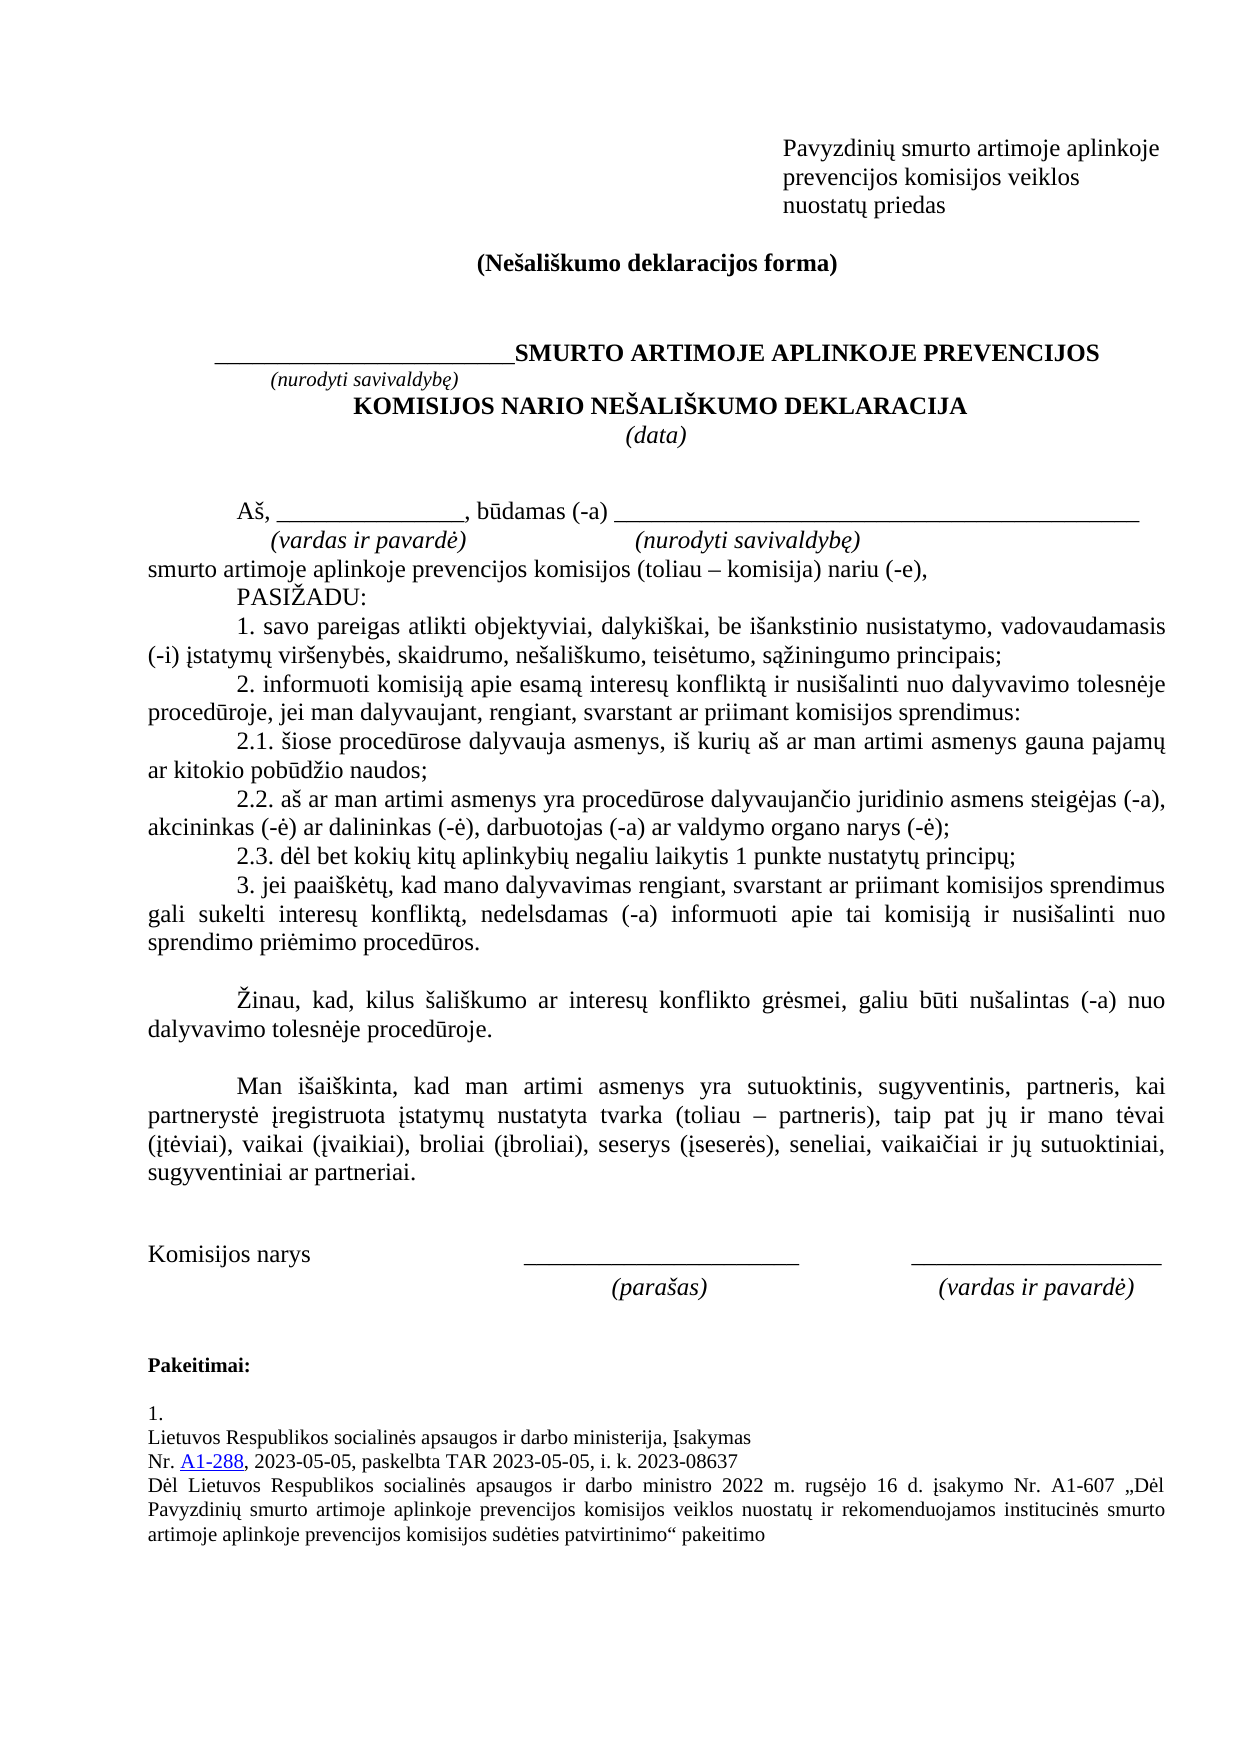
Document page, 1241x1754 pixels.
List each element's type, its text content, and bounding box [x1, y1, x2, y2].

text Žinau, kad, kilus šališkumo ar interesų konflikto grėsmei, galiu būti nušalintas (-a) nuo dalyvavimo tolesnėje procedūroje. [148, 985, 1167, 1042]
text 1. savo pareigas atlikti objektyviai, dalykiškai, be išankstinio nusistatymo, vadovaudamasis (-i) įstatymų viršenybės, skaidrumo, nešališkumo, teisėtumo, sąžiningumo principais; [148, 611, 1167, 669]
text Lietuvos Respublikos socialinės apsaugos ir darbo ministerija, Įsakymas [148, 1425, 1167, 1449]
text Nr. A1-288, 2023-05-05, paskelbta TAR 2023-05-05, i. k. 2023-08637 [148, 1449, 1167, 1473]
text 1. [148, 1401, 1167, 1425]
text (nurodyti savivaldybę) [148, 367, 1167, 391]
text 2.1. šiose procedūrose dalyvauja asmenys, iš kurių aš ar man artimi asmenys gauna pajamų ar kitokio pobūdžio naudos; [148, 726, 1167, 784]
text (Nešališkumo deklaracijos forma) [148, 248, 1167, 277]
text Komisijos narys ______________________ ____________________ [148, 1239, 1167, 1268]
text (vardas ir pavardė) (nurodyti savivaldybę) [148, 525, 1167, 554]
text prevencijos komisijos veiklos [783, 162, 1167, 190]
text Pakeitimai: [148, 1353, 1167, 1377]
text 2.3. dėl bet kokių kitų aplinkybių negaliu laikytis 1 punkte nustatytų principų; [148, 841, 1167, 870]
text (parašas) (vardas ir pavardė) [283, 1272, 1167, 1301]
text Man išaiškinta, kad man artimi asmenys yra sutuoktinis, sugyventinis, partneris, kai partnerystė įregistruota įstatymų nustatyta tvarka (toliau – partneris), taip pat jų ir mano tėvai (įtėviai), vaikai (įvaikiai), broliai (įbroliai), seserys (įseserės), seneliai, vaikaičiai ir jų sutuoktiniai, sugyventiniai ar partneriai. [148, 1071, 1167, 1186]
text Pavyzdinių smurto artimoje aplinkoje [783, 133, 1167, 162]
text ________________________SMURTO ARTIMOJE APLINKOJE PREVENCIJOS [148, 338, 1167, 367]
text (data) [148, 420, 1167, 449]
text smurto artimoje aplinkoje prevencijos komisijos (toliau – komisija) nariu (-e), [148, 554, 1167, 582]
text 2.2. aš ar man artimi asmenys yra procedūrose dalyvaujančio juridinio asmens steigėjas (-a), akcininkas (-ė) ar dalininkas (-ė), darbuotojas (-a) ar valdymo organo narys (-ė); [148, 784, 1167, 841]
text Dėl Lietuvos Respublikos socialinės apsaugos ir darbo ministro 2022 m. rugsėjo 16 d. įsakymo Nr. A1-607 „Dėl Pavyzdinių smurto artimoje aplinkoje prevencijos komisijos veiklos nuostatų ir rekomenduojamos institucinės smurto artimoje aplinkoje prevencijos komisijos sudėties patvirtinimo“ pakeitimo [148, 1473, 1167, 1546]
text 2. informuoti komisiją apie esamą interesų konfliktą ir nusišalinti nuo dalyvavimo tolesnėje procedūroje, jei man dalyvaujant, rengiant, svarstant ar priimant komisijos sprendimus: [148, 669, 1167, 726]
text 3. jei paaiškėtų, kad mano dalyvavimas rengiant, svarstant ar priimant komisijos sprendimus gali sukelti interesų konfliktą, nedelsdamas (-a) informuoti apie tai komisiją ir nusišalinti nuo sprendimo priėmimo procedūros. [148, 870, 1167, 956]
text Aš, _______________, būdamas (-a) __________________________________________ [148, 496, 1167, 525]
text KOMISIJOS NARIO NEŠALIŠKUMO DEKLARACIJA [148, 391, 1167, 420]
text nuostatų priedas [783, 190, 1167, 219]
text PASIŽADU: [148, 582, 1167, 611]
